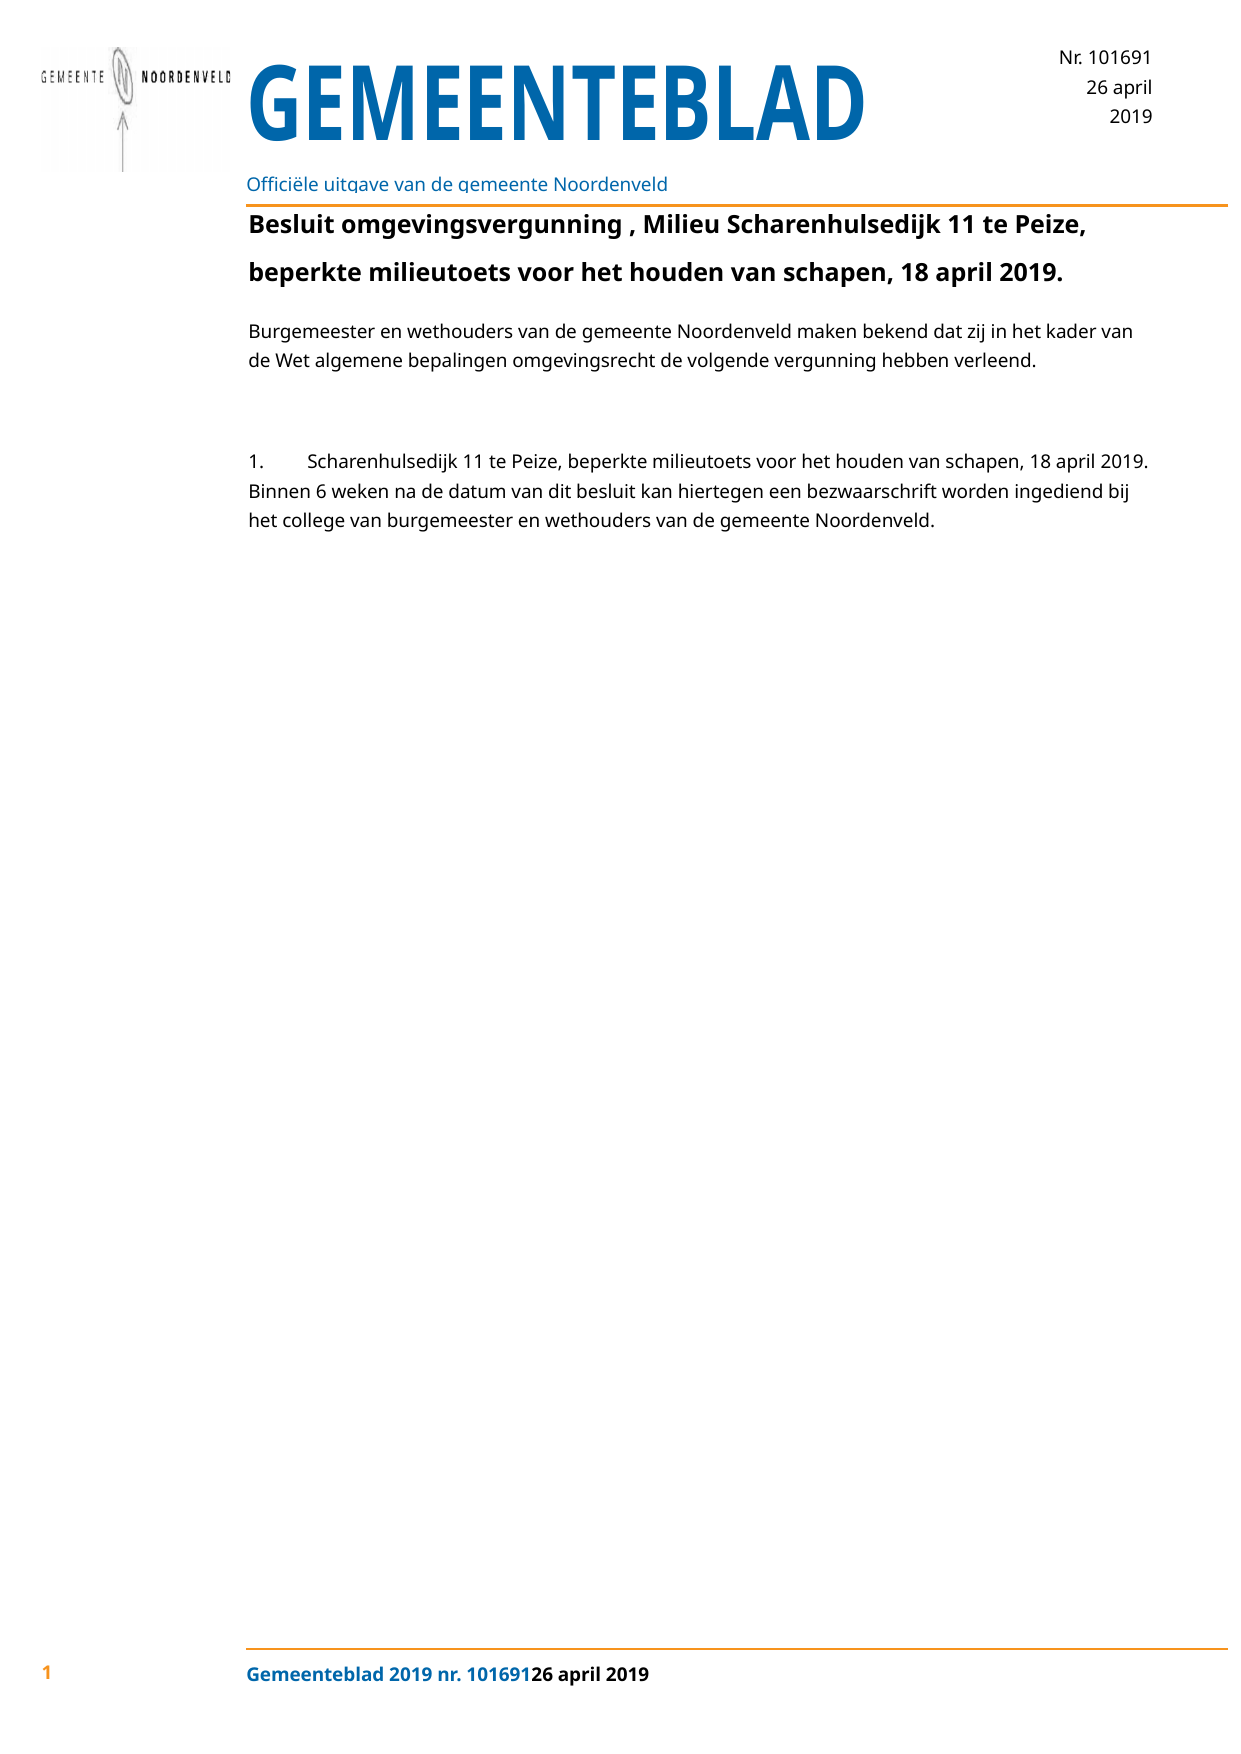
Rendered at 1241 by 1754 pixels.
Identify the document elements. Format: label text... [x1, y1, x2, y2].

list Scharenhulsedijk 11 te Peize, beperkte milieutoets voor het houden van schapen, 18 april 2019. [248, 448, 1152, 474]
text Binnen 6 weken na de datum van dit besluit kan hiertegen een bezwaarschrift worden ingediend bij het college van burgemeester en wethouders van de gemeente Noordenveld. [248, 478, 1152, 533]
text Burgemeester en wethouders van de gemeente Noordenveld maken bekend dat zij in het kader van de Wet algemene bepalingen omgevingsrecht de volgende vergunning hebben verleend. [248, 318, 1152, 373]
picture [41, 47, 231, 172]
text Besluit omgevingsvergunning , Milieu Scharenhulsedijk 11 te Peize, beperkte milieutoets voor het houden van schapen, 18 april 2019. [248, 207, 1152, 288]
